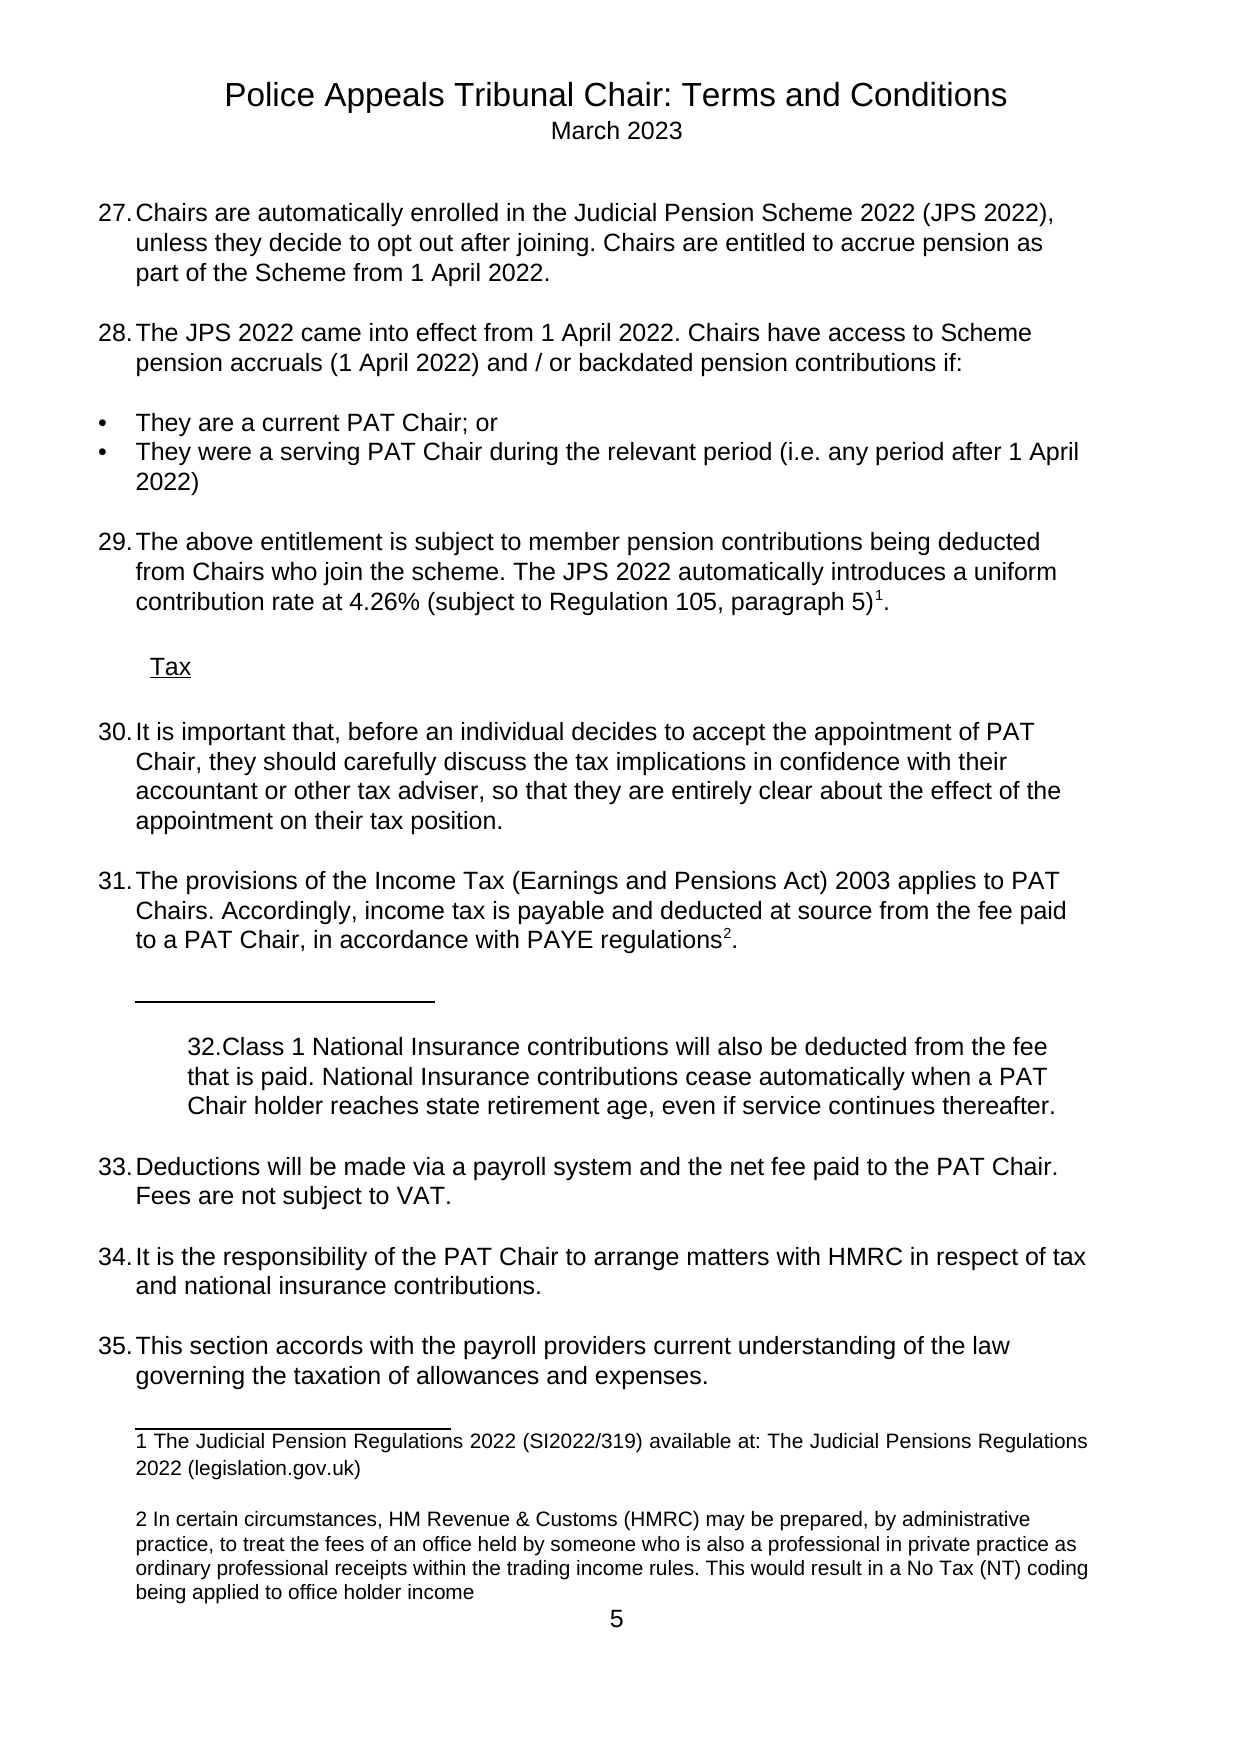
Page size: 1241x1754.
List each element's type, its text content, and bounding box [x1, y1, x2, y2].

subtitle Tax [149, 649, 1090, 682]
list Chairs are automatically enrolled in the Judicial Pension Scheme 2022 (JPS 2022), unless they decide to opt out after joining. Chairs are entitled to accrue pension as part of the Scheme from 1 April 2022. [98, 198, 1090, 286]
list It is the responsibility of the PAT Chair to arrange matters with HMRC in respect of tax and national insurance contributions. [98, 1241, 1090, 1300]
list The above entitlement is subject to member pension contributions being deducted from Chairs who join the scheme. The JPS 2022 automatically introduces a uniform contribution rate at 4.26% (subject to Regulation 105, paragraph 5). [98, 527, 1090, 615]
list In certain circumstances, HM Revenue & Customs (HMRC) may be prepared, by administrative practice, to treat the fees of an office held by someone who is also a professional in private practice as ordinary professional receipts within the trading income rules. This would result in a No Tax (NT) coding being applied to office holder income [135, 1507, 1090, 1604]
list They were a serving PAT Chair during the relevant period (i.e. any period after 1 April 2022) [98, 437, 1090, 496]
list The JPS 2022 came into effect from 1 April 2022. Chairs have access to Scheme pension accruals (1 April 2022) and / or backdated pension contributions if: [98, 318, 1090, 376]
list The provisions of the Income Tax (Earnings and Pensions Act) 2003 applies to PAT Chairs. Accordingly, income tax is payable and deducted at source from the fee paid to a PAT Chair, in accordance with PAYE regulations. [98, 866, 1090, 954]
list Deductions will be made via a payroll system and the net fee paid to the PAT Chair. Fees are not subject to VAT. [98, 1152, 1090, 1210]
list This section accords with the payroll providers current understanding of the law governing the taxation of allowances and expenses. [98, 1331, 1090, 1390]
list The Judicial Pension Regulations 2022 (SI2022/319) available at: The Judicial Pensions Regulations 2022 (legislation.gov.uk) [135, 1429, 1090, 1479]
list It is important that, before an individual decides to accept the appointment of PAT Chair, they should carefully discuss the tax implications in confidence with their accountant or other tax adviser, so that they are entirely clear about the effect of the appointment on their tax position. [98, 717, 1090, 834]
list They are a current PAT Chair; or [98, 408, 1090, 437]
text 32.Class 1 National Insurance contributions will also be deducted from the fee that is paid. National Insurance contributions cease automatically when a PAT Chair holder reaches state retirement age, even if service continues thereafter. [187, 1032, 1090, 1120]
